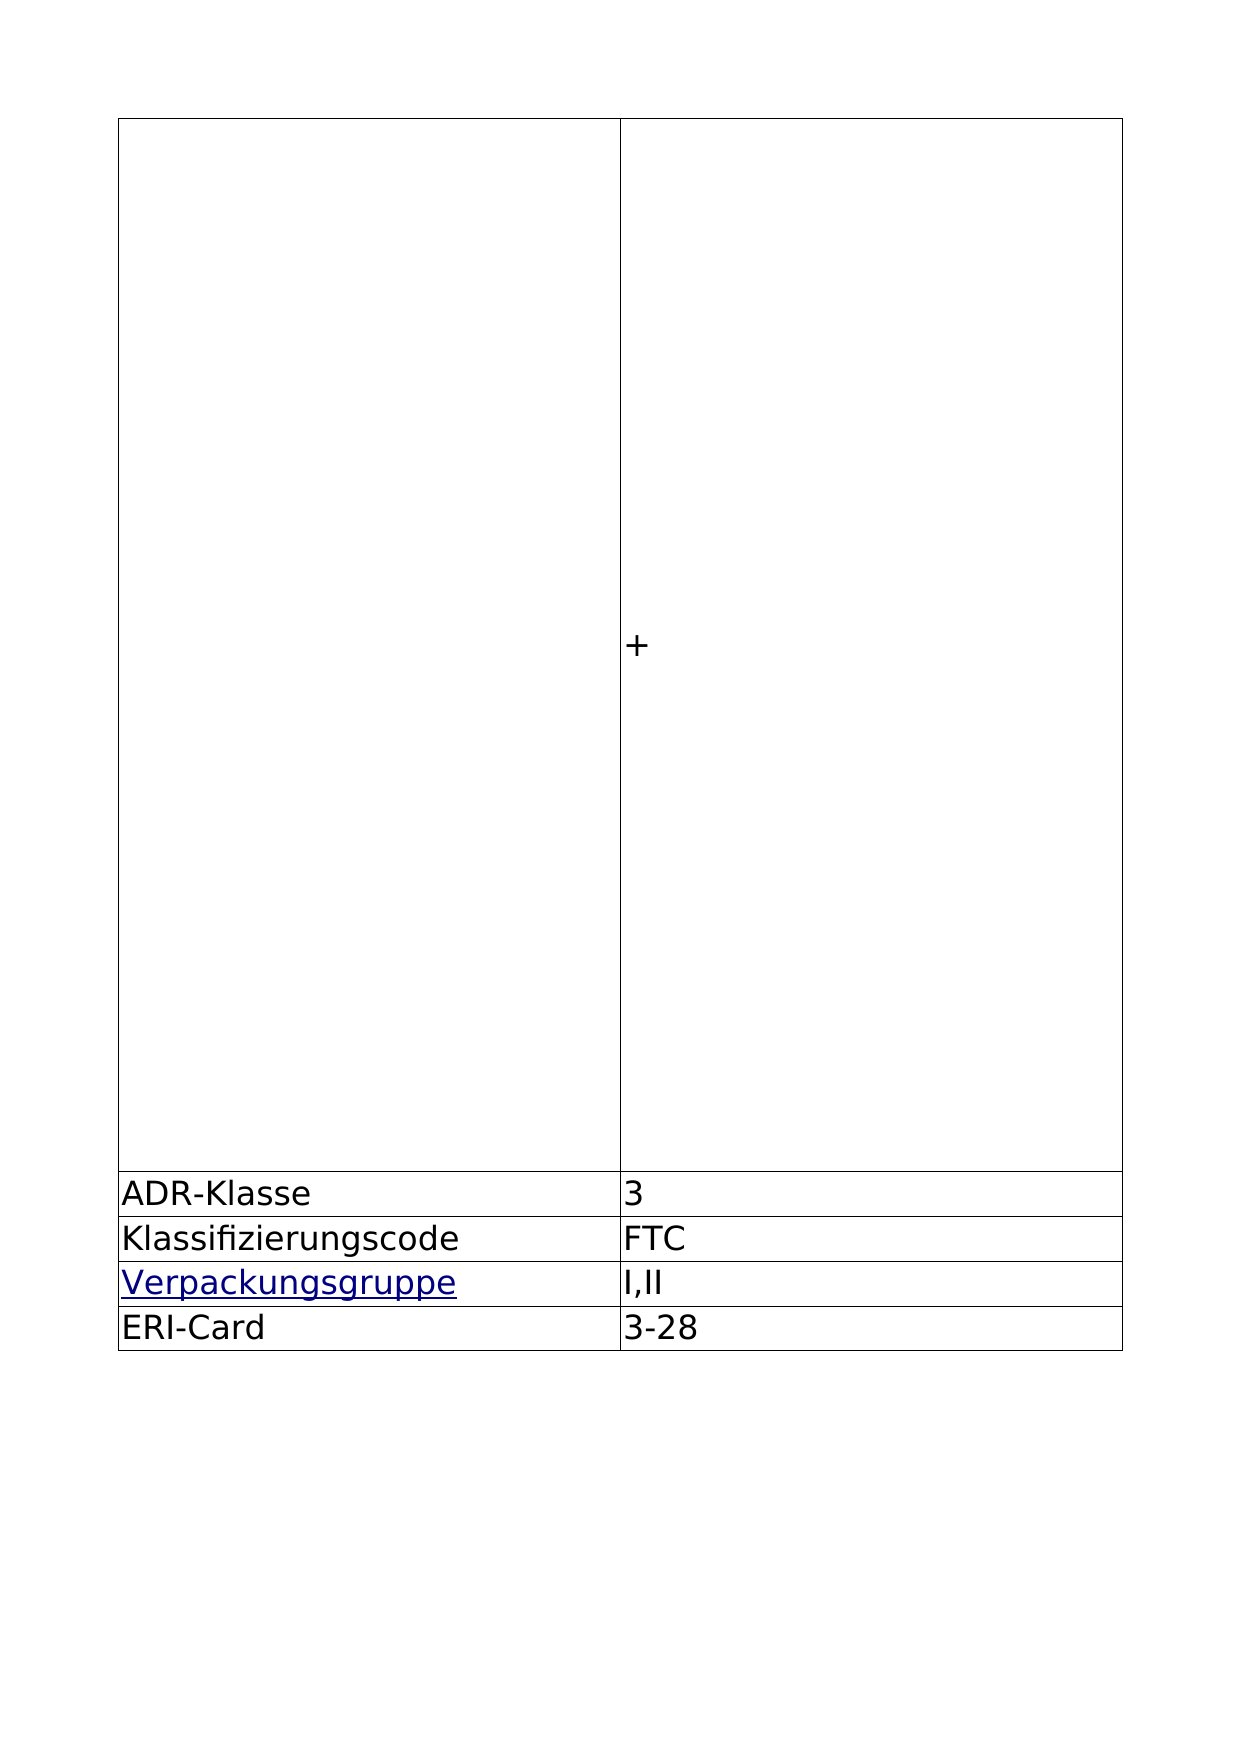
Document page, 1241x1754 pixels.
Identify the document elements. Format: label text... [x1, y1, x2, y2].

table_cell 3 [621, 1172, 1122, 1216]
table_cell + [621, 119, 1122, 1171]
table_cell ERI-Card [119, 1307, 620, 1350]
table_cell FTC [621, 1217, 1122, 1261]
table_cell Verpackungsgruppe [119, 1262, 620, 1306]
table_cell [119, 119, 620, 1171]
table_cell Klassifizierungscode [119, 1217, 620, 1261]
table_cell 3-28 [621, 1307, 1122, 1350]
table_cell ADR-Klasse [119, 1172, 620, 1216]
table_cell I,II [621, 1262, 1122, 1306]
